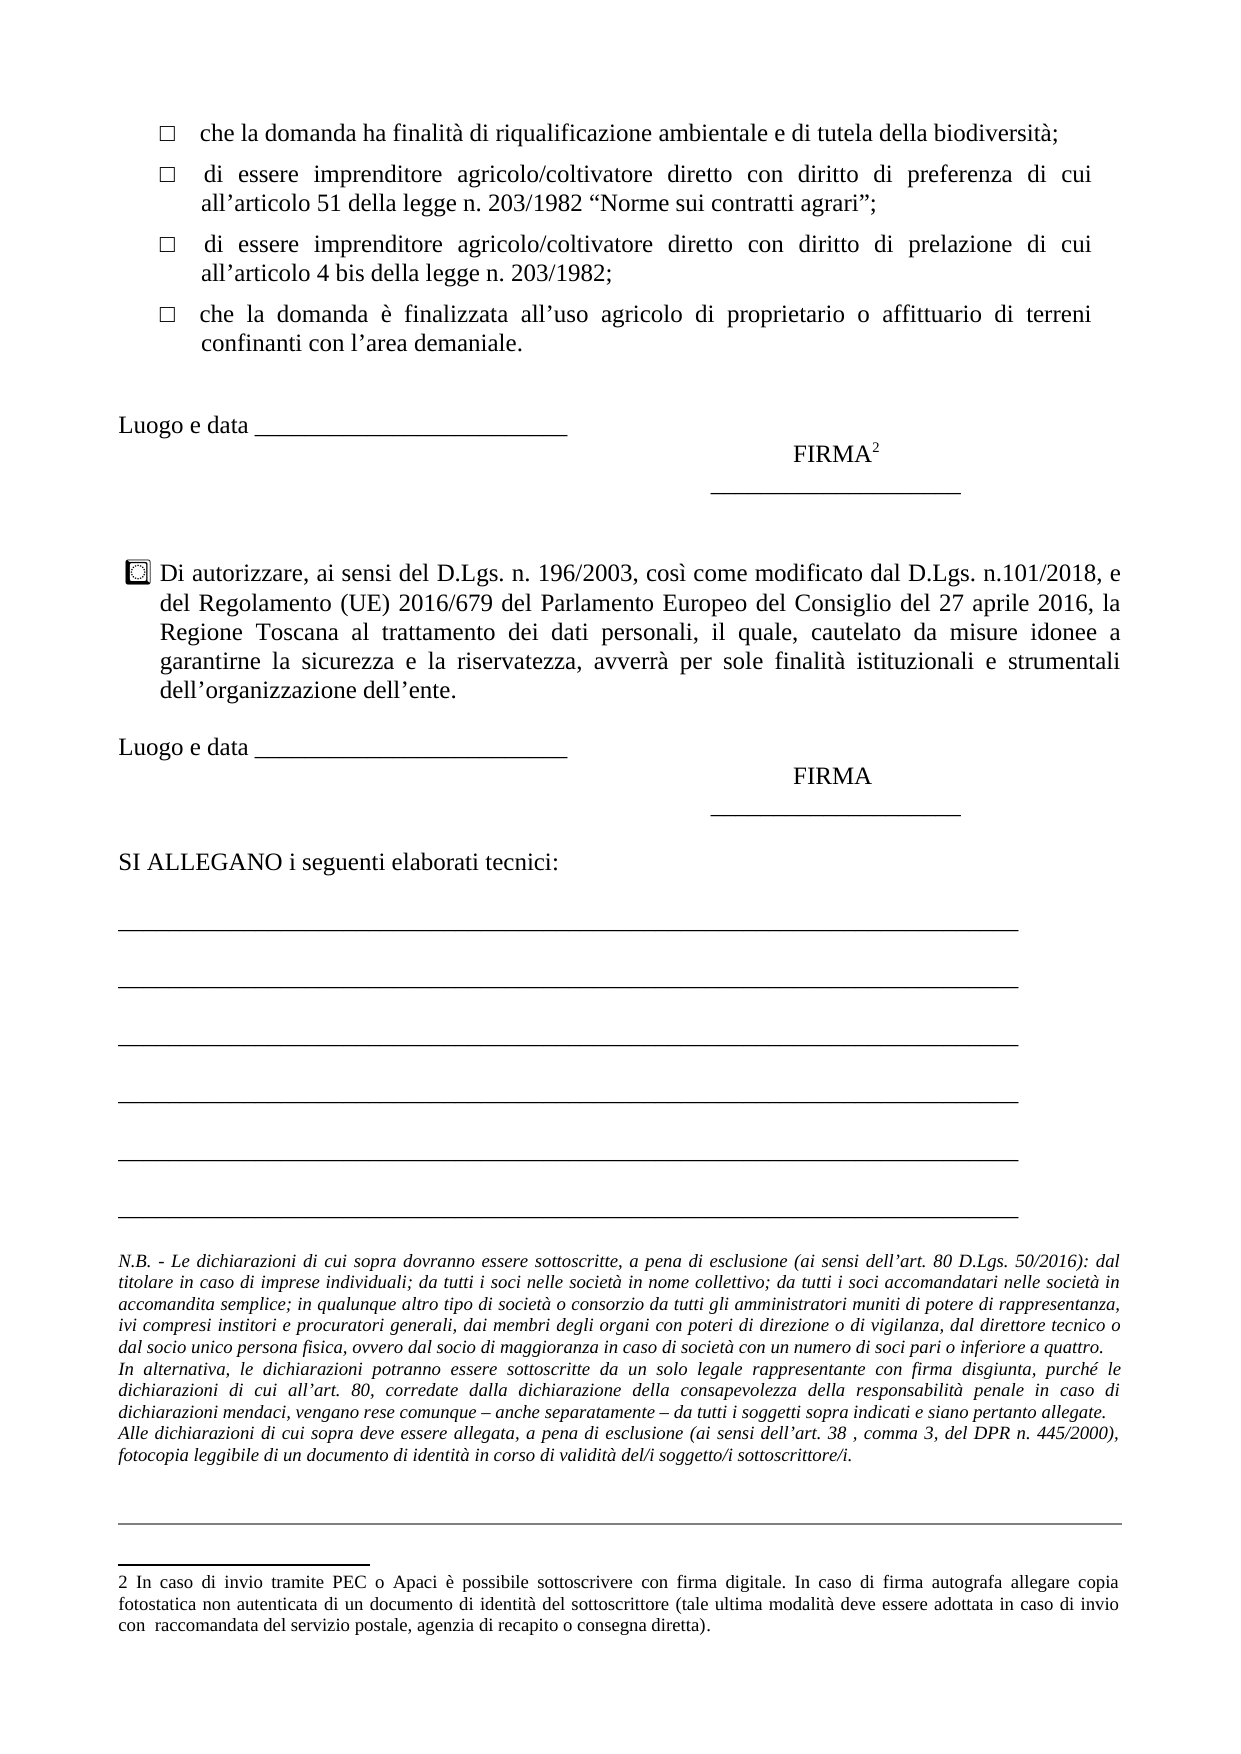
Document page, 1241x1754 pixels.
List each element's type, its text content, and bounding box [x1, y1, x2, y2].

text ________________________________________________________________________ [118, 1163, 1122, 1221]
text ________________________________________________________________________ [118, 905, 1122, 962]
text N.B. - Le dichiarazioni di cui sopra dovranno essere sottoscritte, a pena di esclusione (ai sensi dell’art. 80 D.Lgs. 50/2016): dal titolare in caso di imprese individuali; da tutti i soci nelle società in nome collettivo; da tutti i soci accomandatari nelle società in accomandita semplice; in qualunque altro tipo di società o consorzio da tutti gli amministratori muniti di potere di rappresentanza, ivi compresi institori e procuratori generali, dai membri degli organi con poteri di direzione o di vigilanza, dal direttore tecnico o dal socio unico persona fisica, ovvero dal socio di maggioranza in caso di società con un numero di soci pari o inferiore a quattro. [118, 1250, 1122, 1357]
text Alle dichiarazioni di cui sopra deve essere allegata, a pena di esclusione (ai sensi dell’art. 38 , comma 3, del DPR n. 445/2000), fotocopia leggibile di un documento di identità in corso di validità del/i soggetto/i sottoscrittore/i. [118, 1422, 1122, 1465]
text ____________________ [118, 468, 1181, 497]
text ____________________ [118, 790, 1181, 818]
text In alternativa, le dichiarazioni potranno essere sottoscritte da un solo legale rappresentante con firma disgiunta, purché le dichiarazioni di cui all’art. 80, corredate dalla dichiarazione della consapevolezza della responsabilità penale in caso di dichiarazioni mendaci, vengano rese comunque – anche separatamente – da tutti i soggetti sopra indicati e siano pertanto allegate. [118, 1357, 1122, 1422]
text FIRMA [118, 439, 1181, 468]
text In caso di invio tramite PEC o Apaci è possibile sottoscrivere con firma digitale. In caso di firma autografa allegare copia fotostatica non autenticata di un documento di identità del sottoscrittore (tale ultima modalità deve essere adottata in caso di invio con raccomandata del servizio postale, agenzia di recapito o consegna diretta). [118, 1571, 1122, 1636]
text ________________________________________________________________________ [118, 1048, 1122, 1106]
text ________________________________________________________________________ [118, 1135, 1122, 1163]
text Luogo e data _________________________ [118, 732, 1122, 761]
text Luogo e data _________________________ [118, 411, 1122, 439]
text ________________________________________________________________________ [118, 1020, 1122, 1048]
list □ di essere imprenditore agricolo/coltivatore diretto con diritto di prelazione di cui all’articolo 4 bis della legge n. 203/1982; [159, 229, 1093, 287]
text FIRMA [118, 761, 1181, 790]
text SI ALLEGANO i seguenti elaborati tecnici: [118, 847, 1122, 876]
list Di autorizzare, ai sensi del D.Lgs. n. 196/2003, così come modificato dal D.Lgs. n.101/2018, e del Regolamento (UE) 2016/679 del Parlamento Europeo del Consiglio del 27 aprile 2016, la Regione Toscana al trattamento dei dati personali, il quale, cautelato da misure idonee a garantirne la sicurezza e la riservatezza, avverrà per sole finalità istituzionali e strumentali dell’organizzazione dell’ente. [124, 554, 1122, 703]
text ________________________________________________________________________ [118, 962, 1122, 991]
list □ che la domanda ha finalità di riqualificazione ambientale e di tutela della biodiversità; [159, 118, 1093, 147]
list □ di essere imprenditore agricolo/coltivatore diretto con diritto di preferenza di cui all’articolo 51 della legge n. 203/1982 “Norme sui contratti agrari”; [159, 159, 1093, 217]
list □ che la domanda è finalizzata all’uso agricolo di proprietario o affittuario di terreni confinanti con l’area demaniale. [159, 299, 1093, 357]
